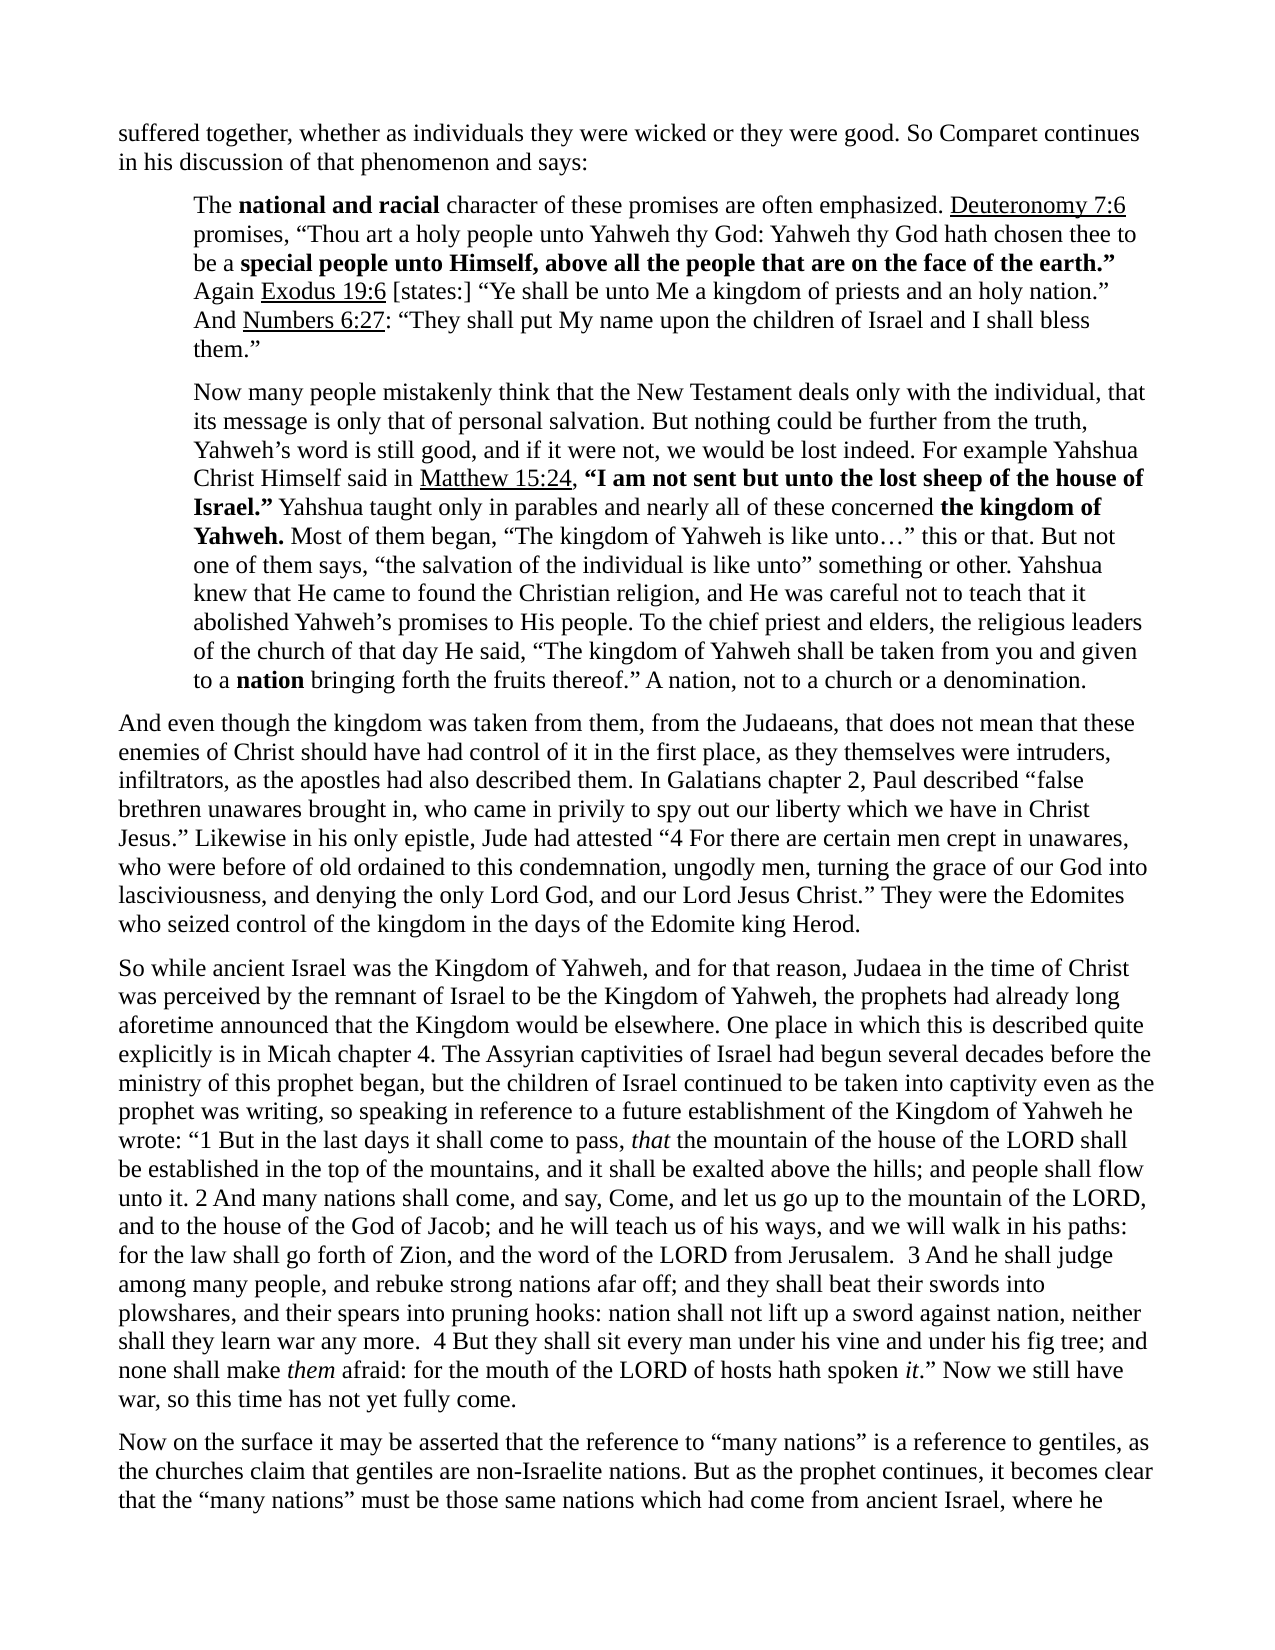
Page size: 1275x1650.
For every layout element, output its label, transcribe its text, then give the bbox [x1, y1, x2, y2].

text Now many people mistakenly think that the New Testament deals only with the individual, that its message is only that of personal salvation. But nothing could be further from the truth, Yahweh’s word is still good, and if it were not, we would be lost indeed. For example Yahshua Christ Himself said in Matthew 15:24, “I am not sent but unto the lost sheep of the house of Israel.” Yahshua taught only in parables and nearly all of these concerned the kingdom of Yahweh. Most of them began, “The kingdom of Yahweh is like unto…” this or that. But not one of them says, “the salvation of the individual is like unto” something or other. Yahshua knew that He came to found the Christian religion, and He was careful not to teach that it abolished Yahweh’s promises to His people. To the chief priest and elders, the religious leaders of the church of that day He said, “The kingdom of Yahweh shall be taken from you and given to a nation bringing forth the fruits thereof.” A nation, not to a church or a denomination. [193, 377, 1157, 693]
text And even though the kingdom was taken from them, from the Judaeans, that does not mean that these enemies of Christ should have had control of it in the first place, as they themselves were intruders, infiltrators, as the apostles had also described them. In Galatians chapter 2, Paul described “false brethren unawares brought in, who came in privily to spy out our liberty which we have in Christ Jesus.” Likewise in his only epistle, Jude had attested “4 For there are certain men crept in unawares, who were before of old ordained to this condemnation, ungodly men, turning the grace of our God into lasciviousness, and denying the only Lord God, and our Lord Jesus Christ.” They were the Edomites who seized control of the kingdom in the days of the Edomite king Herod. [118, 708, 1157, 938]
text So while ancient Israel was the Kingdom of Yahweh, and for that reason, Judaea in the time of Christ was perceived by the remnant of Israel to be the Kingdom of Yahweh, the prophets had already long aforetime announced that the Kingdom would be elsewhere. One place in which this is described quite explicitly is in Micah chapter 4. The Assyrian captivities of Israel had begun several decades before the ministry of this prophet began, but the children of Israel continued to be taken into captivity even as the prophet was writing, so speaking in reference to a future establishment of the Kingdom of Yahweh he wrote: “1 But in the last days it shall come to pass, that the mountain of the house of the LORD shall be established in the top of the mountains, and it shall be exalted above the hills; and people shall flow unto it. 2 And many nations shall come, and say, Come, and let us go up to the mountain of the LORD, and to the house of the God of Jacob; and he will teach us of his ways, and we will walk in his paths: for the law shall go forth of Zion, and the word of the LORD from Jerusalem. 3 And he shall judge among many people, and rebuke strong nations afar off; and they shall beat their swords into plowshares, and their spears into pruning hooks: nation shall not lift up a sword against nation, neither shall they learn war any more. 4 But they shall sit every man under his vine and under his fig tree; and none shall make them afraid: for the mouth of the LORD of hosts hath spoken it.” Now we still have war, so this time has not yet fully come. [118, 953, 1157, 1413]
text suffered together, whether as individuals they were wicked or they were good. So Comparet continues in his discussion of that phenomenon and says: [118, 118, 1157, 176]
text The national and racial character of these promises are often emphasized. Deuteronomy 7:6 promises, “Thou art a holy people unto Yahweh thy God: Yahweh thy God hath chosen thee to be a special people unto Himself, above all the people that are on the face of the earth.” Again Exodus 19:6 [states:] “Ye shall be unto Me a kingdom of priests and an holy nation.” And Numbers 6:27: “They shall put My name upon the children of Israel and I shall bless them.” [193, 190, 1157, 363]
text Now on the surface it may be asserted that the reference to “many nations” is a reference to gentiles, as the churches claim that gentiles are non-Israelite nations. But as the prophet continues, it becomes clear that the “many nations” must be those same nations which had come from ancient Israel, where he [118, 1427, 1157, 1513]
